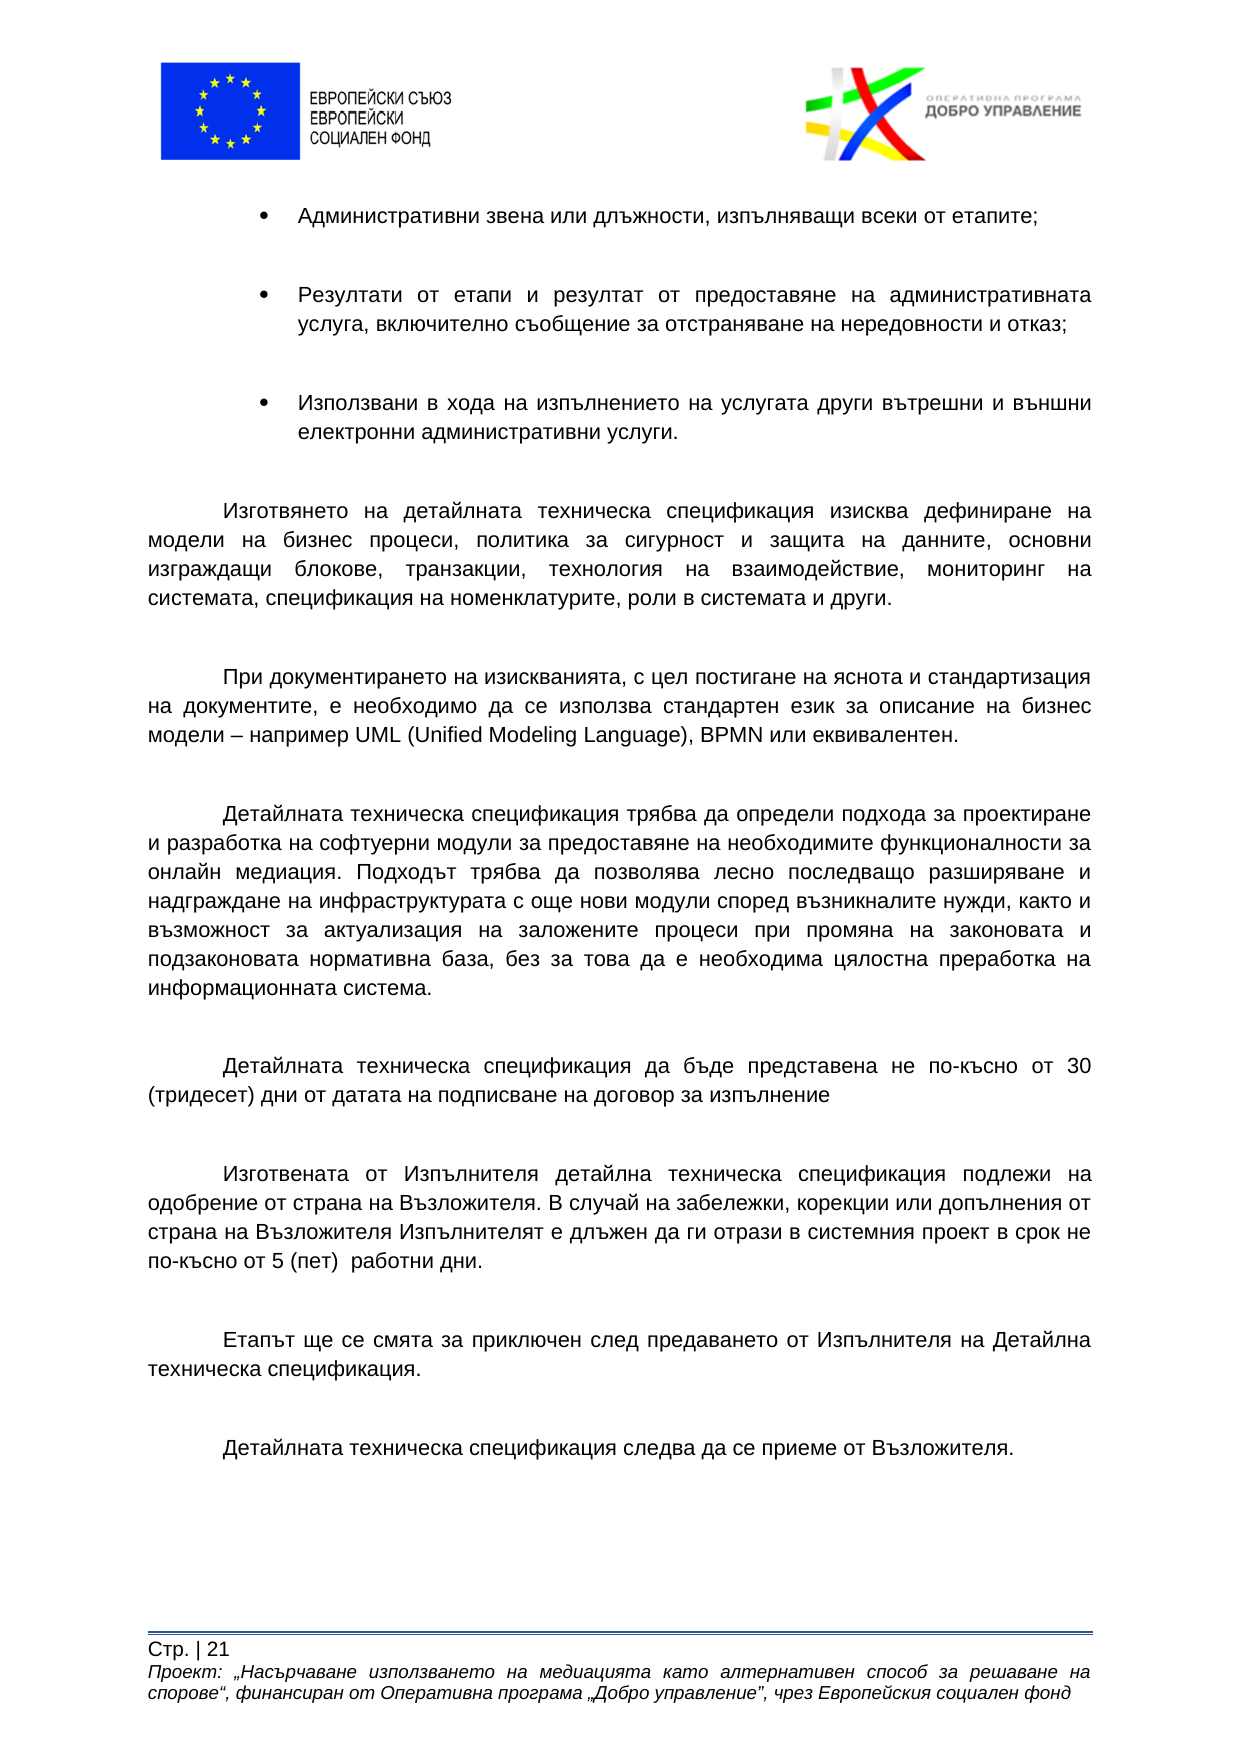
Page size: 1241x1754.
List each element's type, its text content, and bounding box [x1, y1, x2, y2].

list Резултати от етапи и резултат от предоставяне на административната услуга, включително съобщение за отстраняване на нередовности и отказ; [260, 282, 1093, 336]
text Детайлната техническа спецификация следва да се приеме от Възложителя. [148, 1435, 1093, 1460]
text Етапът ще се смята за приключен след предаването от Изпълнителя на Детайлна техническа спецификация. [148, 1327, 1093, 1381]
list Използвани в хода на изпълнението на услугата други вътрешни и външни електронни административни услуги. [260, 390, 1093, 444]
text Изготвянето на детайлната техническа спецификация изисква дефиниране на модели на бизнес процеси, политика за сигурност и защита на данните, основни изграждащи блокове, транзакции, технология на взаимодействие, мониторинг на системата, спецификация на номенклатурите, роли в системата и други. [148, 498, 1093, 610]
text При документирането на изискванията, с цел постигане на яснота и стандартизация на документите, е необходимо да се използва стандартен език за описание на бизнес модели – например UML (Unified Modeling Language), BPMN или еквивалентен. [148, 664, 1093, 747]
text Детайлната техническа спецификация да бъде представена не по-късно от 30 (тридесет) дни от датата на подписване на договор за изпълнение [148, 1053, 1093, 1107]
text Изготвената от Изпълнителя детайлна техническа спецификация подлежи на одобрение от страна на Възложителя. В случай на забележки, корекции или допълнения от страна на Възложителя Изпълнителят е длъжен да ги отрази в системния проект в срок не по-късно от 5 (пет) работни дни. [148, 1161, 1093, 1273]
list Административни звена или длъжности, изпълняващи всеки от етапите; [260, 203, 1093, 228]
text Детайлната техническа спецификация трябва да определи подхода за проектиране и разработка на софтуерни модули за предоставяне на необходимите функционалности за онлайн медиация. Подходът трябва да позволява лесно последващо разширяване и надграждане на инфраструктурата с още нови модули според възникналите нужди, както и възможност за актуализация на заложените процеси при промяна на законовата и подзаконовата нормативна база, без за това да е необходима цялостна преработка на информационната система. [148, 801, 1093, 999]
